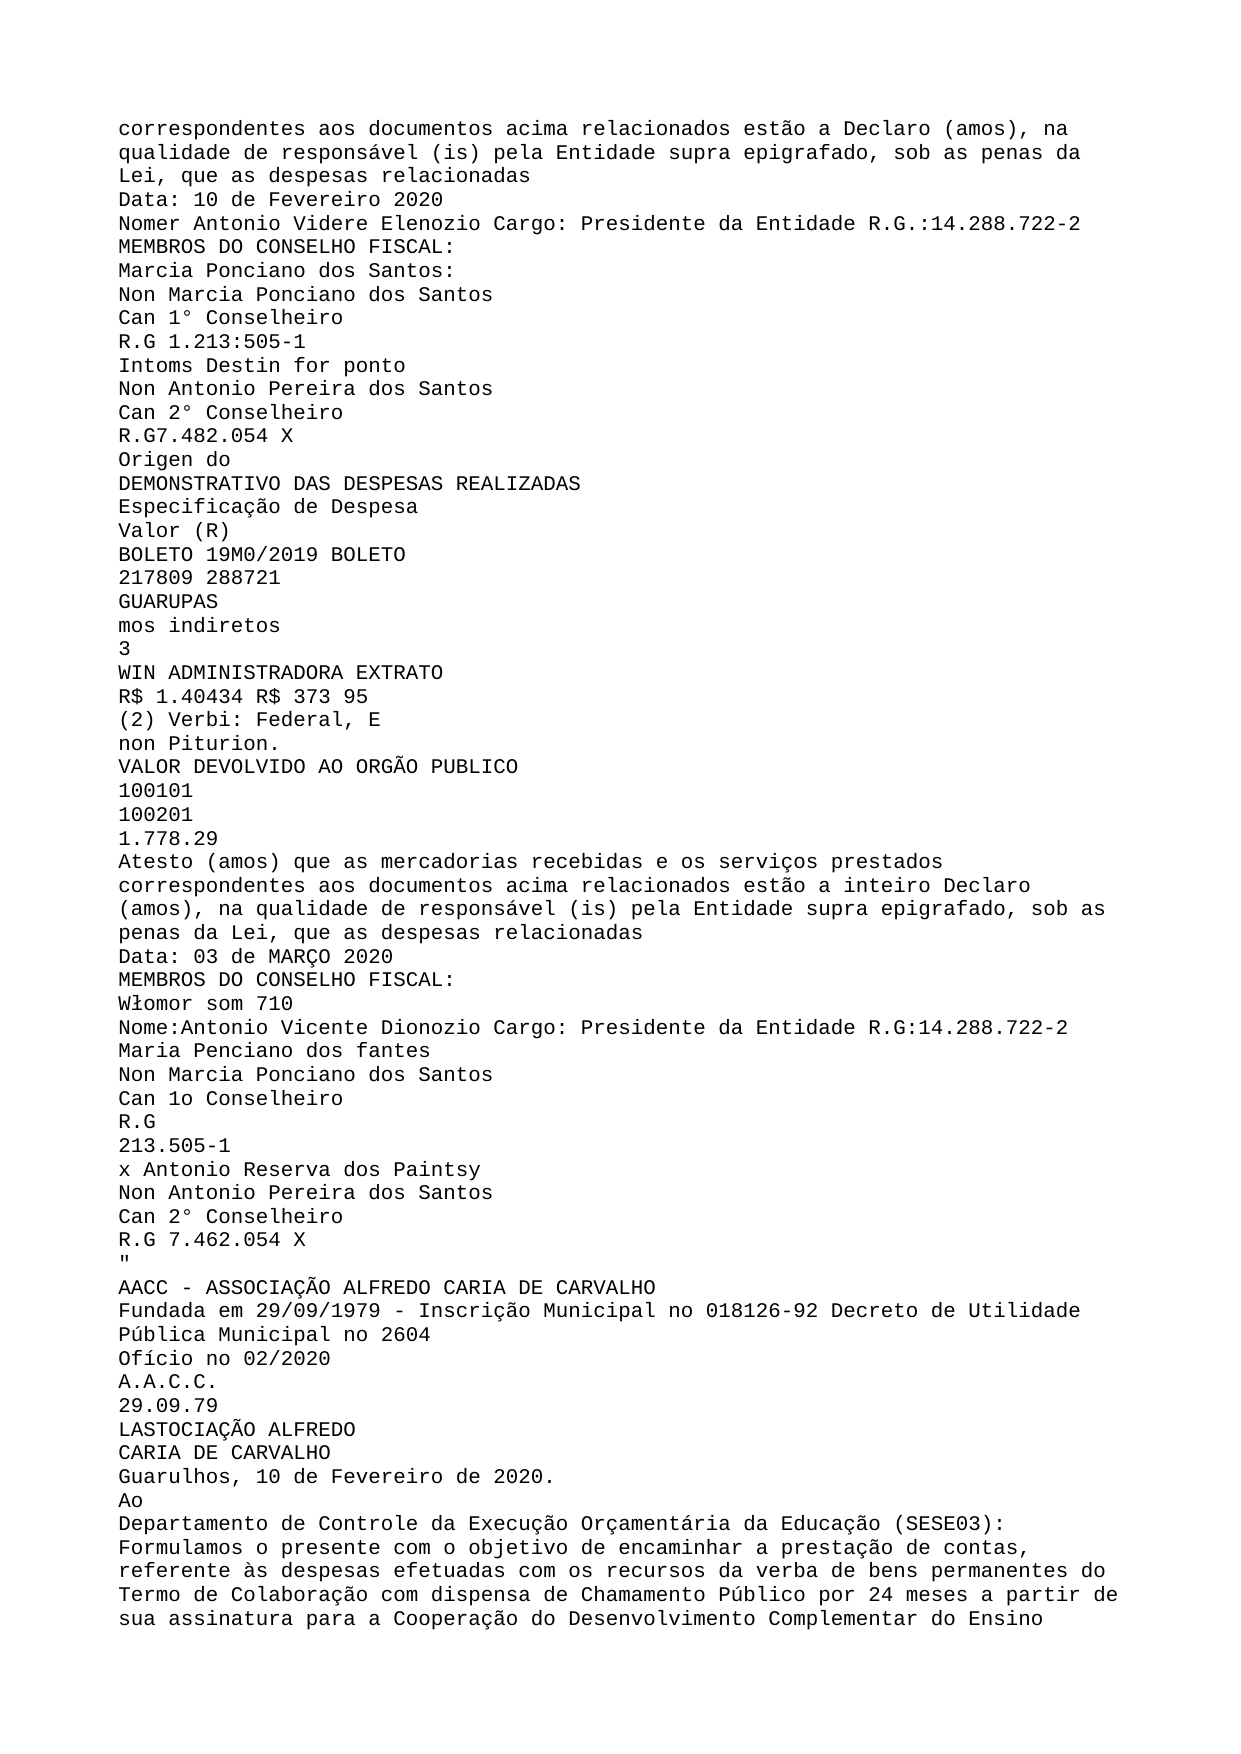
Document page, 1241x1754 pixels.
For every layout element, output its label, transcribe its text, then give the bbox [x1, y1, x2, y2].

text A.A.C.C. [118, 1371, 1122, 1395]
text Can 1o Conselheiro [118, 1088, 1122, 1111]
text Can 2° Conselheiro [118, 402, 1122, 426]
text R.G 1.213:505-1 [118, 331, 1122, 354]
text VALOR DEVOLVIDO AO ORGÃO PUBLICO [118, 757, 1122, 780]
text BOLETO 19M0/2019 BOLETO [118, 544, 1122, 567]
text 213.505-1 [118, 1135, 1122, 1158]
text Atesto (amos) que as mercadorias recebidas e os serviços prestados correspondentes aos documentos acima relacionados estão a inteiro Declaro (amos), na qualidade de responsável (is) pela Entidade supra epigrafado, sob as penas da Lei, que as despesas relacionadas [118, 851, 1122, 946]
text Guarulhos, 10 de Fevereiro de 2020. [118, 1466, 1122, 1489]
text Intoms Destin for ponto [118, 354, 1122, 378]
text AACC - ASSOCIAÇÃO ALFREDO CARIA DE CARVALHO [118, 1277, 1122, 1300]
text R$ 1.40434 R$ 373 95 [118, 686, 1122, 709]
text Fundada em 29/09/1979 - Inscrição Municipal no 018126-92 Decreto de Utilidade Pública Municipal no 2604 [118, 1300, 1122, 1348]
text GUARUPAS [118, 591, 1122, 615]
text Can 2° Conselheiro [118, 1206, 1122, 1229]
text Data: 03 de MARÇO 2020 [118, 946, 1122, 969]
text correspondentes aos documentos acima relacionados estão a Declaro (amos), na qualidade de responsável (is) pela Entidade supra epigrafado, sob as penas da Lei, que as despesas relacionadas [118, 118, 1122, 189]
text WIN ADMINISTRADORA EXTRATO [118, 662, 1122, 686]
text Valor (R) [118, 520, 1122, 544]
text R.G7.482.054 X [118, 426, 1122, 449]
text MEMBROS DO CONSELHO FISCAL: [118, 969, 1122, 993]
text Origen do [118, 449, 1122, 473]
text LASTOCIAÇÃO ALFREDO [118, 1419, 1122, 1442]
text Non Marcia Ponciano dos Santos [118, 284, 1122, 307]
text (2) Verbi: Federal, E [118, 709, 1122, 733]
text R.G 7.462.054 X [118, 1229, 1122, 1253]
text 3 [118, 638, 1122, 662]
text Non Marcia Ponciano dos Santos [118, 1064, 1122, 1088]
text Nomer Antonio Videre Elenozio Cargo: Presidente da Entidade R.G.:14.288.722-2 [118, 213, 1122, 236]
text 29.09.79 [118, 1395, 1122, 1419]
text Maria Penciano dos fantes [118, 1040, 1122, 1064]
text CARIA DE CARVALHO [118, 1442, 1122, 1466]
text 100201 [118, 804, 1122, 827]
text x Antonio Reserva dos Paintsy [118, 1158, 1122, 1182]
text Can 1° Conselheiro [118, 307, 1122, 331]
text " [118, 1253, 1122, 1277]
text R.G [118, 1111, 1122, 1135]
text Non Antonio Pereira dos Santos [118, 378, 1122, 402]
text MEMBROS DO CONSELHO FISCAL: [118, 236, 1122, 260]
text mos indiretos [118, 615, 1122, 638]
text Non Antonio Pereira dos Santos [118, 1182, 1122, 1206]
text Marcia Ponciano dos Santos: [118, 260, 1122, 284]
text Especificação de Despesa [118, 496, 1122, 520]
text 1.778.29 [118, 827, 1122, 851]
text Formulamos o presente com o objetivo de encaminhar a prestação de contas, referente às despesas efetuadas com os recursos da verba de bens permanentes do Termo de Colaboração com dispensa de Chamamento Público por 24 meses a partir de sua assinatura para a Cooperação do Desenvolvimento Complementar do Ensino [118, 1537, 1122, 1631]
text 217809 288721 [118, 567, 1122, 591]
text Departamento de Controle da Execução Orçamentária da Educação (SESE03): [118, 1513, 1122, 1537]
text Data: 10 de Fevereiro 2020 [118, 189, 1122, 213]
text Ao [118, 1489, 1122, 1513]
text Ofício no 02/2020 [118, 1348, 1122, 1371]
text Włomor som 710 [118, 993, 1122, 1017]
text Nome:Antonio Vicente Dionozio Cargo: Presidente da Entidade R.G:14.288.722-2 [118, 1017, 1122, 1040]
text 100101 [118, 780, 1122, 804]
text DEMONSTRATIVO DAS DESPESAS REALIZADAS [118, 473, 1122, 496]
text non Piturion. [118, 733, 1122, 757]
